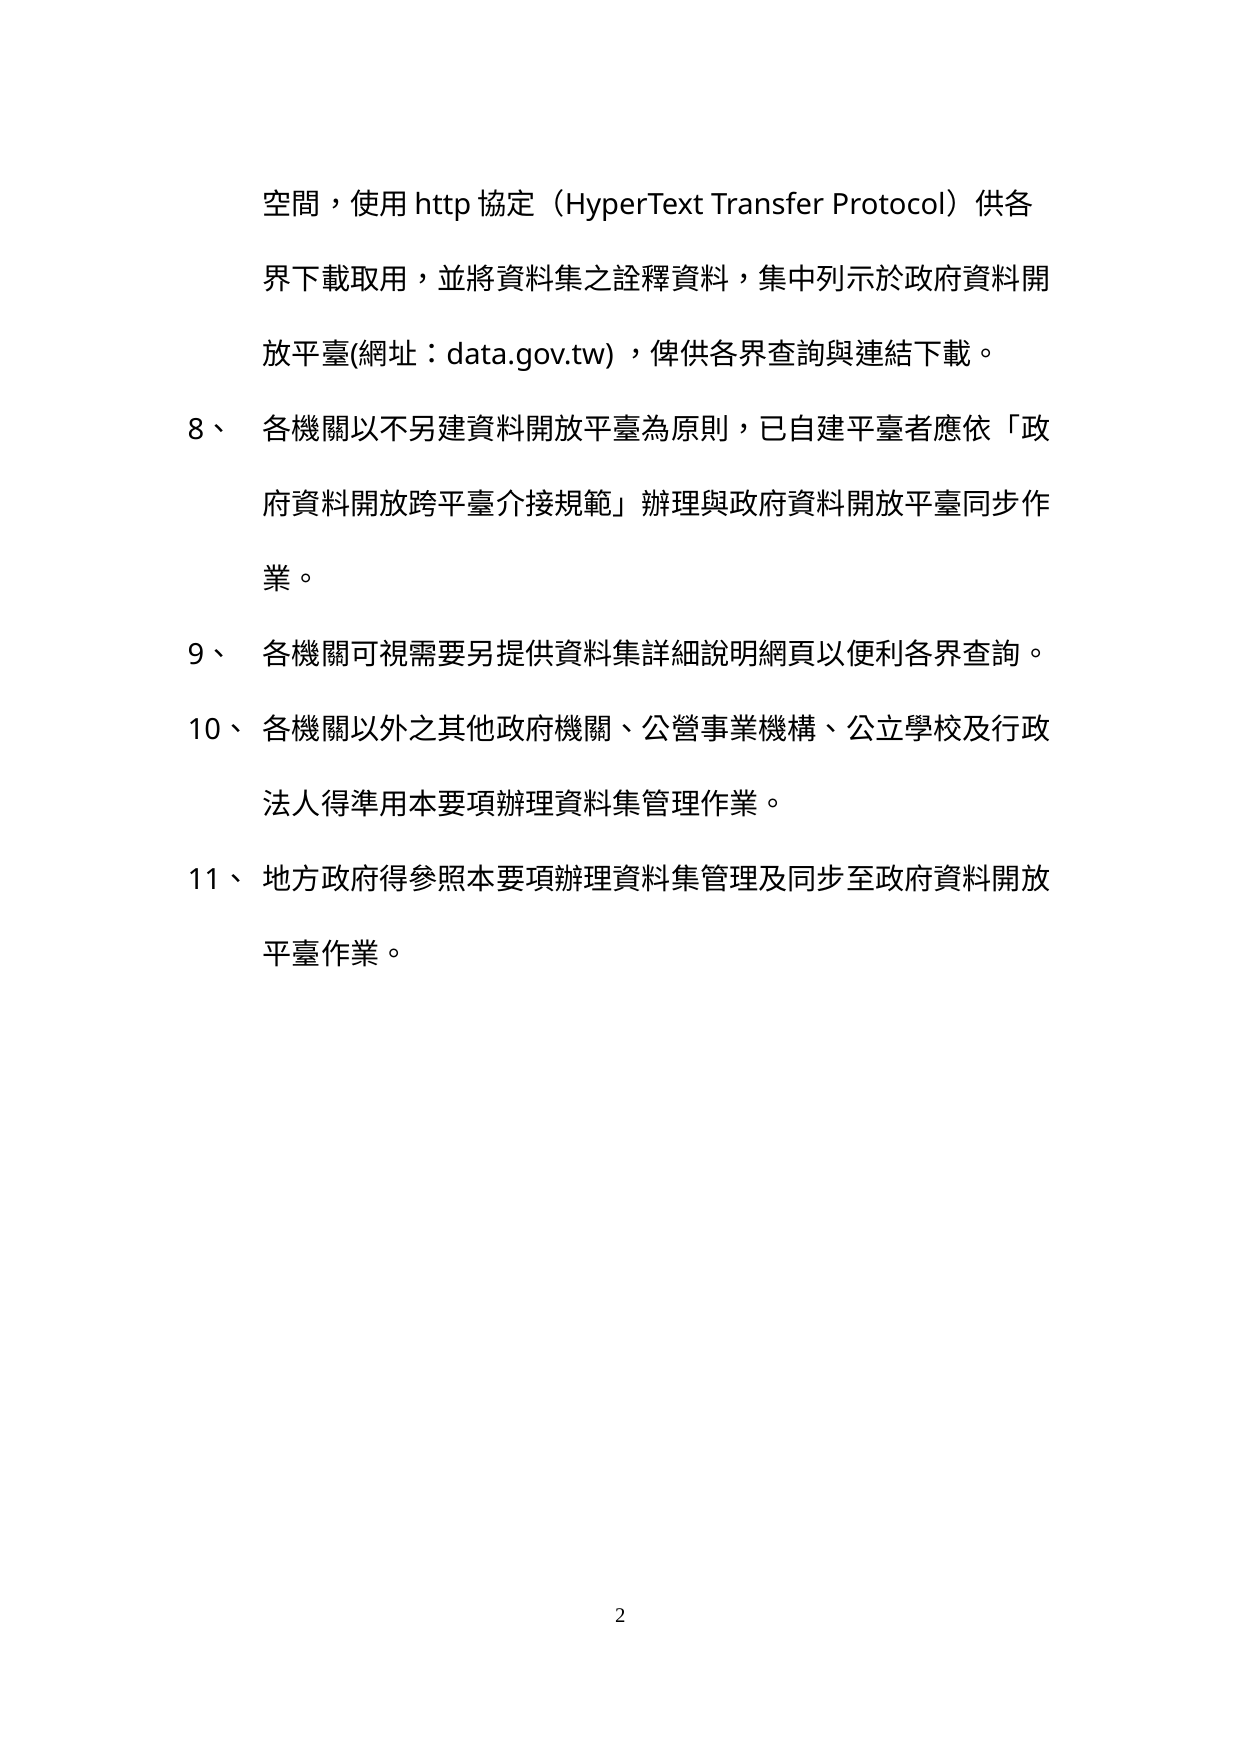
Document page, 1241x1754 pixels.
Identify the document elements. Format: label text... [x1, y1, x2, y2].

list 空間，使用http協定（HyperText Transfer Protocol）供各界下載取用，並將資料集之詮釋資料，集中列示於政府資料開放平臺(網址：data.gov.tw) ，俾供各界查詢與連結下載。 [187, 164, 1053, 389]
list 各機關以外之其他政府機關、公營事業機構、公立學校及行政法人得準用本要項辦理資料集管理作業。 [187, 689, 1053, 839]
list 各機關以不另建資料開放平臺為原則，已自建平臺者應依「政府資料開放跨平臺介接規範」辦理與政府資料開放平臺同步作業。 [187, 389, 1053, 614]
list 各機關可視需要另提供資料集詳細說明網頁以便利各界查詢。 [187, 614, 1053, 689]
list 地方政府得參照本要項辦理資料集管理及同步至政府資料開放平臺作業。 [187, 839, 1053, 989]
